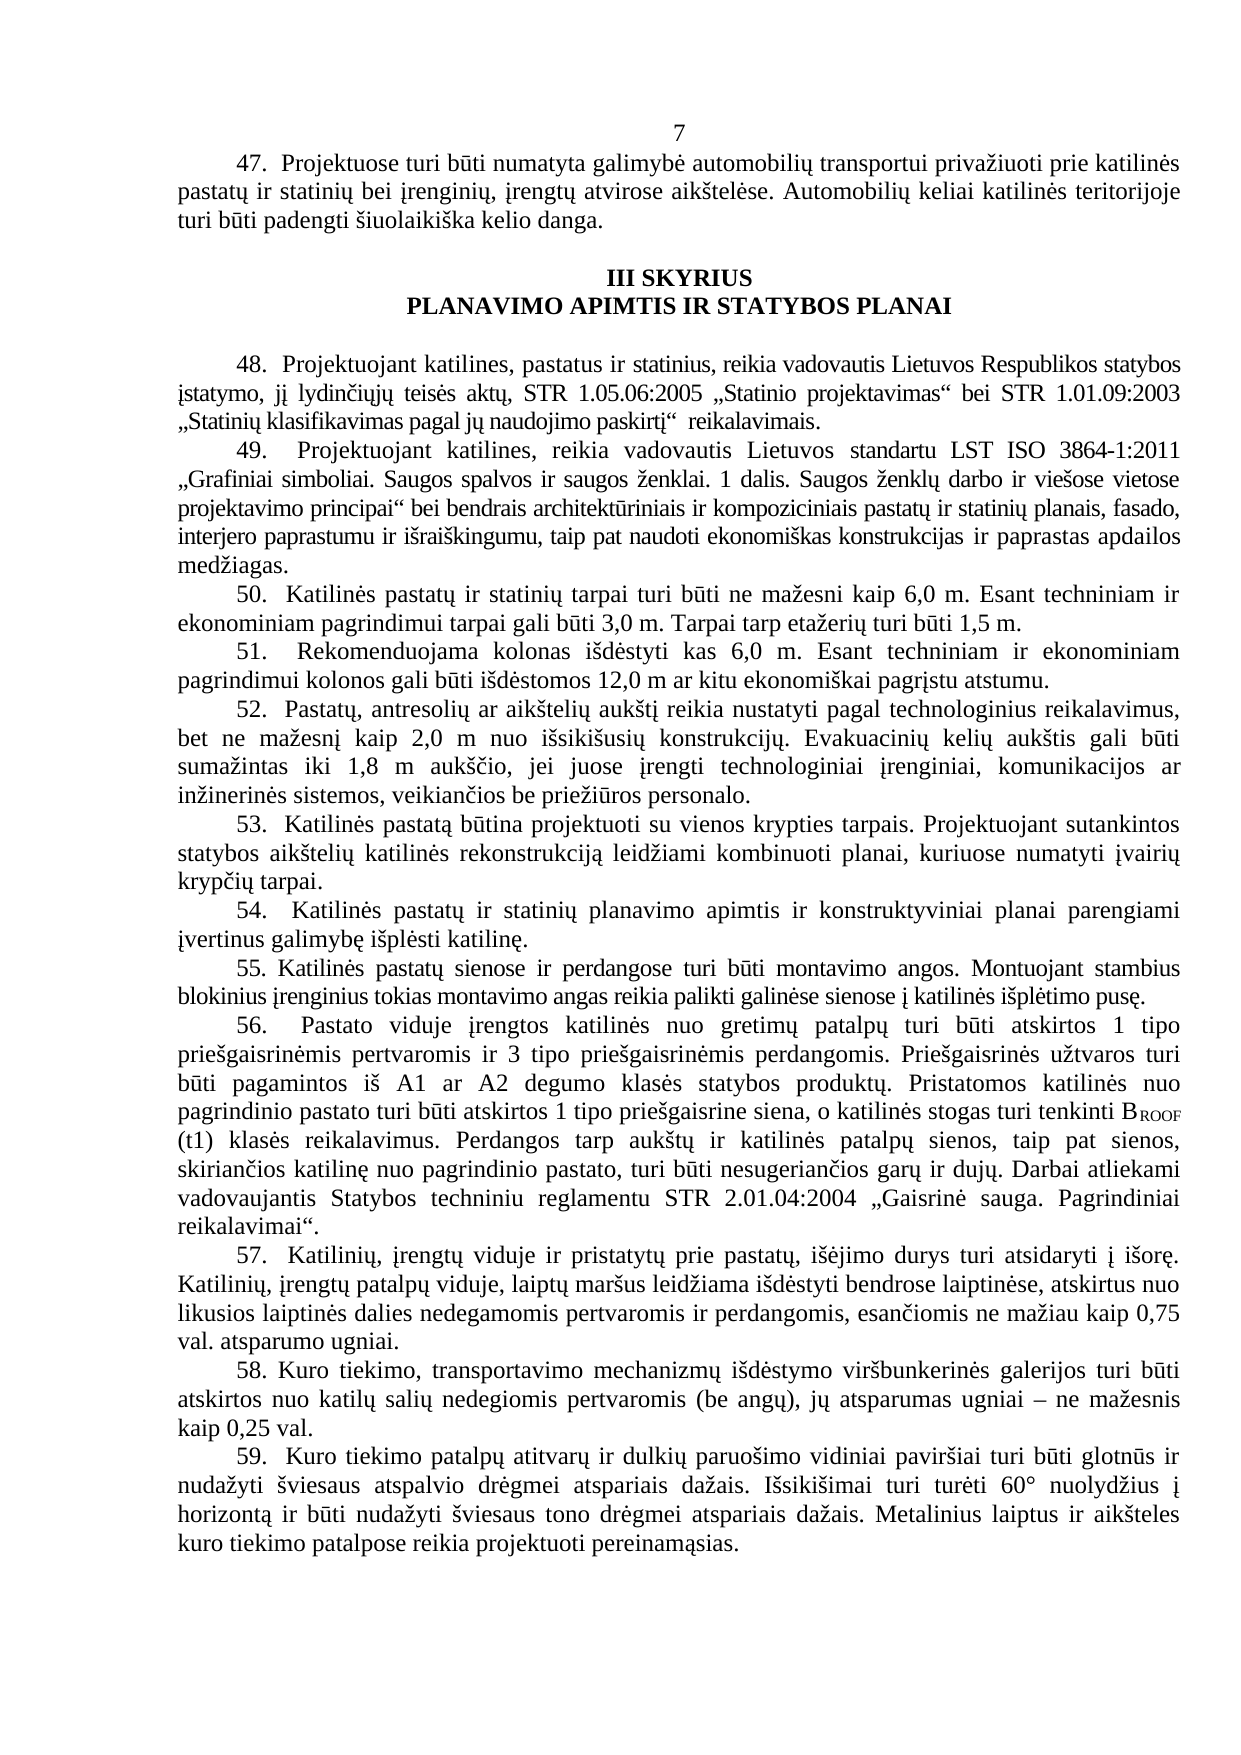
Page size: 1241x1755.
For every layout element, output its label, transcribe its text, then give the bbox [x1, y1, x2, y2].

text 57. Katilinių, įrengtų viduje ir pristatytų prie pastatų, išėjimo durys turi atsidaryti į išorę. Katilinių, įrengtų patalpų viduje, laiptų maršus leidžiama išdėstyti bendrose laiptinėse, atskirtus nuo likusios laiptinės dalies nedegamomis pertvaromis ir perdangomis, esančiomis ne mažiau kaip 0,75 val. atsparumo ugniai. [177, 1240, 1181, 1355]
text 55. Katilinės pastatų sienose ir perdangose turi būti montavimo angos. Montuojant stambius blokinius įrenginius tokias montavimo angas reikia palikti galinėse sienose į katilinės išplėtimo pusę. [177, 953, 1181, 1010]
text 53. Katilinės pastatą būtina projektuoti su vienos krypties tarpais. Projektuojant sutankintos statybos aikštelių katilinės rekonstrukciją leidžiami kombinuoti planai, kuriuose numatyti įvairių krypčių tarpai. [177, 809, 1181, 895]
text 56. Pastato viduje įrengtos katilinės nuo gretimų patalpų turi būti atskirtos 1 tipo priešgaisrinėmis pertvaromis ir 3 tipo priešgaisrinėmis perdangomis. Priešgaisrinės užtvaros turi būti pagamintos iš A1 ar A2 degumo klasės statybos produktų. Pristatomos katilinės nuo pagrindinio pastato turi būti atskirtos 1 tipo priešgaisrine siena, o katilinės stogas turi tenkinti BROOF (t1) klasės reikalavimus. Perdangos tarp aukštų ir katilinės patalpų sienos, taip pat sienos, skiriančios katilinę nuo pagrindinio pastato, turi būti nesugeriančios garų ir dujų. Darbai atliekami vadovaujantis Statybos techniniu reglamentu STR 2.01.04:2004 „Gaisrinė sauga. Pagrindiniai reikalavimai“. [177, 1010, 1181, 1240]
text PLANAVIMO APIMTIS IR STATYBOS PLANAI [177, 291, 1181, 320]
text 48. Projektuojant katilines, pastatus ir statinius, reikia vadovautis Lietuvos Respublikos statybos įstatymo, jį lydinčiųjų teisės aktų, STR 1.05.06:2005 „Statinio projektavimas“ bei STR 1.01.09:2003 „Statinių klasifikavimas pagal jų naudojimo paskirtį“ reikalavimais. [177, 349, 1181, 435]
text 50. Katilinės pastatų ir statinių tarpai turi būti ne mažesni kaip 6,0 m. Esant techniniam ir ekonominiam pagrindimui tarpai gali būti 3,0 m. Tarpai tarp etažerių turi būti 1,5 m. [177, 579, 1181, 636]
text III SKYRIUS [177, 263, 1181, 291]
text 51. Rekomenduojama kolonas išdėstyti kas 6,0 m. Esant techniniam ir ekonominiam pagrindimui kolonos gali būti išdėstomos 12,0 m ar kitu ekonomiškai pagrįstu atstumu. [177, 636, 1181, 694]
text 52. Pastatų, antresolių ar aikštelių aukštį reikia nustatyti pagal technologinius reikalavimus, bet ne mažesnį kaip 2,0 m nuo išsikišusių konstrukcijų. Evakuacinių kelių aukštis gali būti sumažintas iki 1,8 m aukščio, jei juose įrengti technologiniai įrenginiai, komunikacijos ar inžinerinės sistemos, veikiančios be priežiūros personalo. [177, 694, 1181, 809]
text 49. Projektuojant katilines, reikia vadovautis Lietuvos standartu LST ISO 3864-1:2011 „Grafiniai simboliai. Saugos spalvos ir saugos ženklai. 1 dalis. Saugos ženklų darbo ir viešose vietose projektavimo principai“ bei bendrais architektūriniais ir kompoziciniais pastatų ir statinių planais, fasado, interjero paprastumu ir išraiškingumu, taip pat naudoti ekonomiškas konstrukcijas ir paprastas apdailos medžiagas. [177, 435, 1181, 579]
text 54. Katilinės pastatų ir statinių planavimo apimtis ir konstruktyviniai planai parengiami įvertinus galimybę išplėsti katilinę. [177, 895, 1181, 953]
text 58. Kuro tiekimo, transportavimo mechanizmų išdėstymo viršbunkerinės galerijos turi būti atskirtos nuo katilų salių nedegiomis pertvaromis (be angų), jų atsparumas ugniai – ne mažesnis kaip 0,25 val. [177, 1355, 1181, 1441]
text 59. Kuro tiekimo patalpų atitvarų ir dulkių paruošimo vidiniai paviršiai turi būti glotnūs ir nudažyti šviesaus atspalvio drėgmei atspariais dažais. Išsikišimai turi turėti 60° nuolydžius į horizontą ir būti nudažyti šviesaus tono drėgmei atspariais dažais. Metalinius laiptus ir aikšteles kuro tiekimo patalpose reikia projektuoti pereinamąsias. [177, 1441, 1181, 1556]
text 47. Projektuose turi būti numatyta galimybė automobilių transportui privažiuoti prie katilinės pastatų ir statinių bei įrenginių, įrengtų atvirose aikštelėse. Automobilių keliai katilinės teritorijoje turi būti padengti šiuolaikiška kelio danga. [177, 148, 1181, 234]
